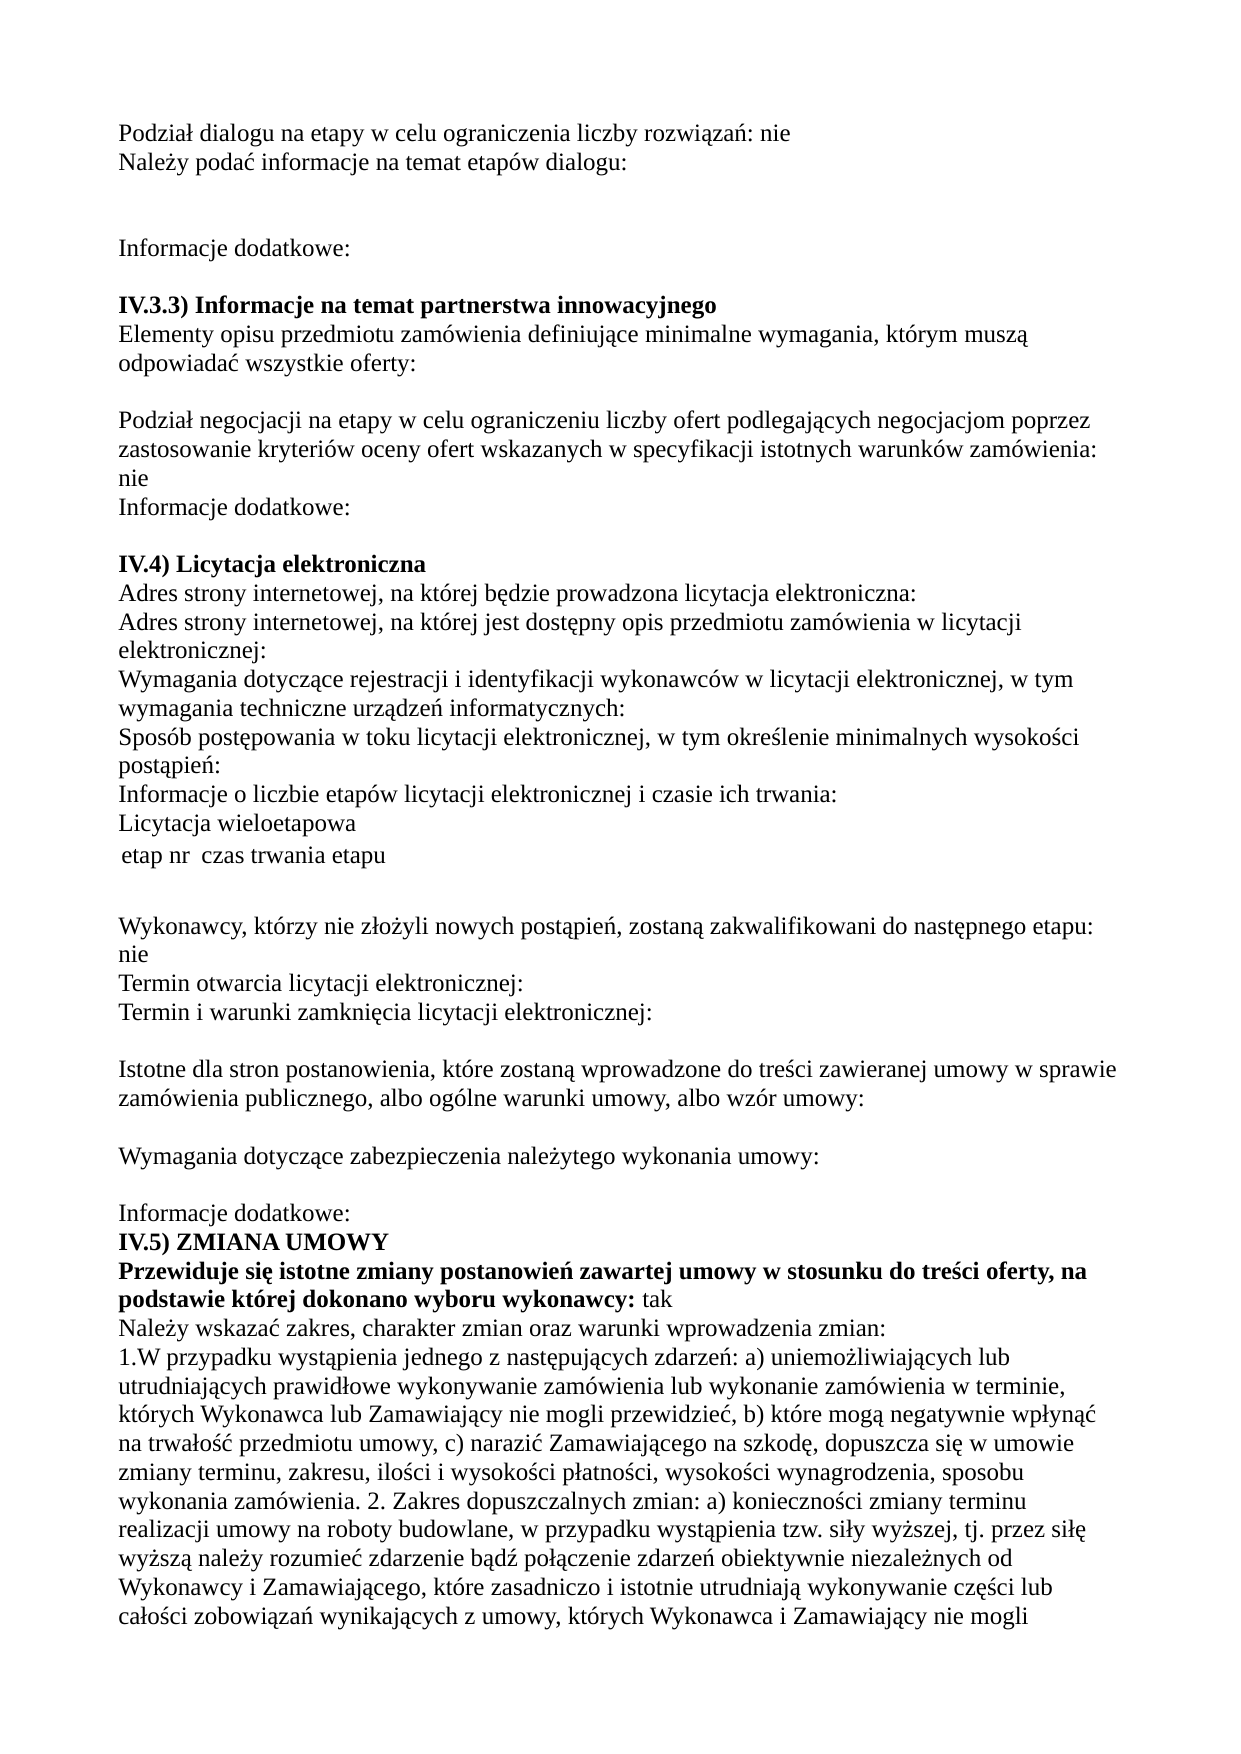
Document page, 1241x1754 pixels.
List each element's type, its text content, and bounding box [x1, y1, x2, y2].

text Wymagania dotyczące zabezpieczenia należytego wykonania umowy: [118, 1112, 1122, 1169]
table_cell [118, 871, 198, 882]
text IV.5) ZMIANA UMOWY Przewiduje się istotne zmiany postanowień zawartej umowy w stosunku do treści oferty, na podstawie której dokonano wyboru wykonawcy: tak Należy wskazać zakres, charakter zmian oraz warunki wprowadzenia zmian: 1.W przypadku wystąpienia jednego z następujących zdarzeń: a) uniemożliwiających lub utrudniających prawidłowe wykonywanie zamówienia lub wykonanie zamówienia w terminie, których Wykonawca lub Zamawiający nie mogli przewidzieć, b) które mogą negatywnie wpłynąć na trwałość przedmiotu umowy, c) narazić Zamawiającego na szkodę, dopuszcza się w umowie zmiany terminu, zakresu, ilości i wysokości płatności, wysokości wynagrodzenia, sposobu wykonania zamówienia. 2. Zakres dopuszczalnych zmian: a) konieczności zmiany terminu realizacji umowy na roboty budowlane, w przypadku wystąpienia tzw. siły wyższej, tj. przez siłę wyższą należy rozumieć zdarzenie bądź połączenie zdarzeń obiektywnie niezależnych od Wykonawcy i Zamawiającego, które zasadniczo i istotnie utrudniają wykonywanie części lub całości zobowiązań wynikających z umowy, których Wykonawca i Zamawiający nie mogli [118, 1227, 1122, 1629]
table_header czas trwania etapu [198, 837, 396, 871]
text Termin otwarcia licytacji elektronicznej: [118, 968, 1122, 997]
text Podział dialogu na etapy w celu ograniczenia liczby rozwiązań: nie Należy podać informacje na temat etapów dialogu: Informacje dodatkowe: IV.3.3) Informacje na temat partnerstwa innowacyjnego Elementy opisu przedmiotu zamówienia definiujące minimalne wymagania, którym muszą odpowiadać wszystkie oferty: Podział negocjacji na etapy w celu ograniczeniu liczby ofert podlegających negocjacjom poprzez zastosowanie kryteriów oceny ofert wskazanych w specyfikacji istotnych warunków zamówienia: nie Informacje dodatkowe: IV.4) Licytacja elektroniczna Adres strony internetowej, na której będzie prowadzona licytacja elektroniczna: [118, 118, 1122, 607]
text Istotne dla stron postanowienia, które zostaną wprowadzone do treści zawieranej umowy w sprawie zamówienia publicznego, albo ogólne warunki umowy, albo wzór umowy: [118, 1026, 1122, 1112]
text Wymagania dotyczące rejestracji i identyfikacji wykonawców w licytacji elektronicznej, w tym wymagania techniczne urządzeń informatycznych: [118, 664, 1122, 722]
text Informacje dodatkowe: [118, 1169, 1122, 1227]
text Sposób postępowania w toku licytacji elektronicznej, w tym określenie minimalnych wysokości postąpień: [118, 722, 1122, 779]
table_cell [198, 871, 396, 882]
text Informacje o liczbie etapów licytacji elektronicznej i czasie ich trwania: [118, 779, 1122, 808]
text Adres strony internetowej, na której jest dostępny opis przedmiotu zamówienia w licytacji elektronicznej: [118, 607, 1122, 664]
table_header etap nr [118, 837, 198, 871]
text Wykonawcy, którzy nie złożyli nowych postąpień, zostaną zakwalifikowani do następnego etapu: nie [118, 882, 1122, 968]
text Termin i warunki zamknięcia licytacji elektronicznej: [118, 997, 1122, 1026]
text Licytacja wieloetapowa [118, 808, 1122, 837]
